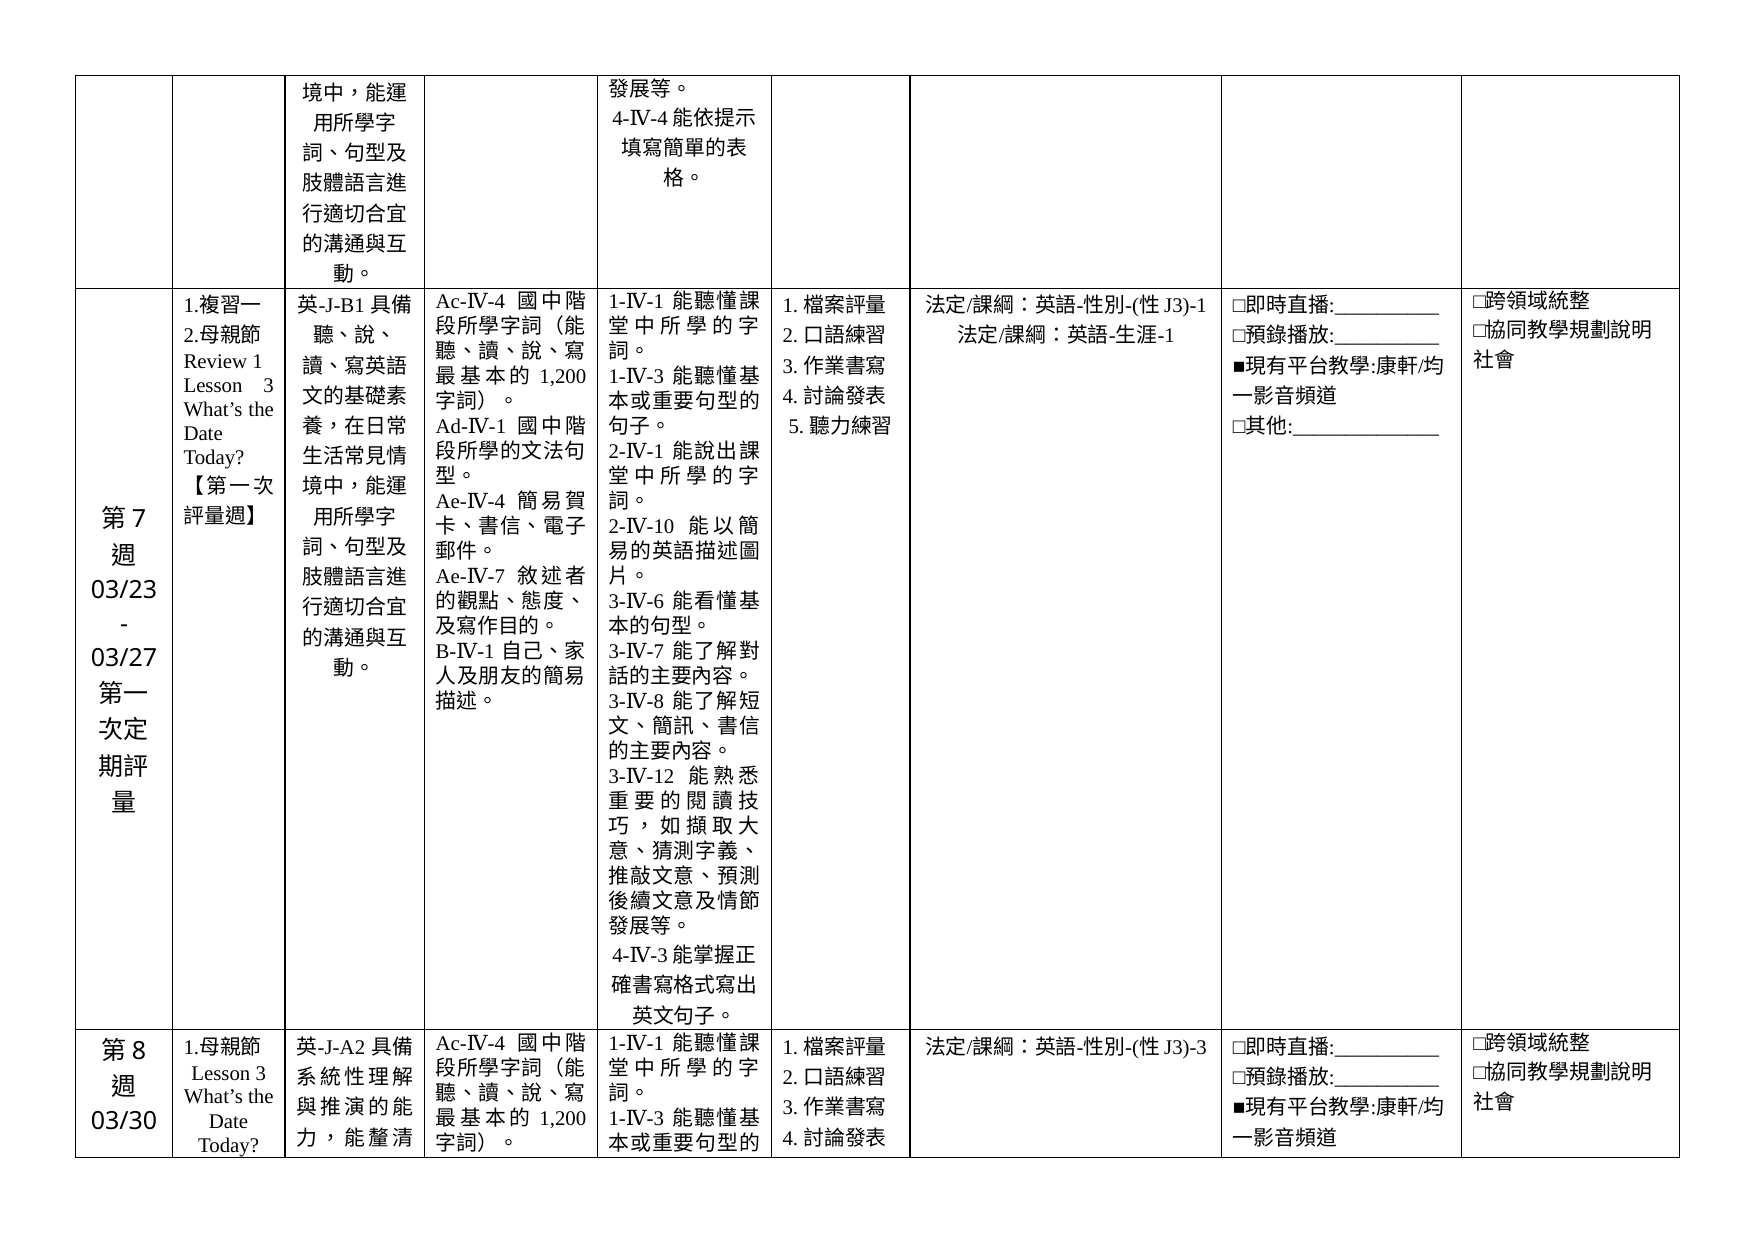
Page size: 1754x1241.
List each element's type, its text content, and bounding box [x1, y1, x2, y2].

table_cell [76, 76, 172, 287]
table_cell 發展等。 4-Ⅳ-4 能依提示填寫簡單的表格。 [598, 76, 771, 287]
table_cell □跨領域統整 □協同教學規劃說明 社會 [1462, 1030, 1679, 1157]
table_cell 1. 檔案評量 2. 口語練習 3. 作業書寫 4. 討論發表 5. 聽力練習 [772, 289, 909, 1029]
table_cell [1462, 76, 1679, 287]
table_cell 英-J-A2 具備系統性理解與推演的能力，能釐清 [286, 1030, 424, 1157]
table_cell 法定/課綱：英語-性別-(性J3)-3 [911, 1030, 1221, 1157]
table_cell [1222, 76, 1461, 287]
table_cell [772, 76, 909, 287]
table_cell □即時直播:__________ □預錄播放:__________ ■現有平台教學:康軒/均一影音頻道 [1222, 1030, 1461, 1157]
table_cell 1. 檔案評量 2. 口語練習 3. 作業書寫 4. 討論發表 [772, 1030, 909, 1157]
table_cell [911, 76, 1221, 287]
table_cell 1-Ⅳ-1 能聽懂課堂中所學的字詞。 1-Ⅳ-3 能聽懂基本或重要句型的 [598, 1030, 771, 1157]
table_cell 1.母親節 Lesson 3 What’s the Date Today? [173, 1030, 284, 1157]
table_cell Ac-Ⅳ-4 國中階段所學字詞（能聽、讀、說、寫最基本的1,200字詞）。 [425, 1030, 597, 1157]
table_cell Ac-Ⅳ-4 國中階段所學字詞（能聽、讀、說、寫最基本的1,200字詞）。 Ad-Ⅳ-1 國中階段所學的文法句型。 Ae-Ⅳ-4 簡易賀卡、書信、電子郵件。 Ae-Ⅳ-7 敘述者的觀點、態度、及寫作目的。 B-Ⅳ-1 自己、家人及朋友的簡易描述。 [425, 289, 597, 1029]
table_cell □即時直播:__________ □預錄播放:__________ ■現有平台教學:康軒/均一影音頻道 □其他:______________ [1222, 289, 1461, 1029]
table_cell [173, 76, 284, 287]
table_cell [425, 76, 597, 287]
table_cell 境中，能運用所學字詞、句型及肢體語言進行適切合宜的溝通與互動。 [286, 76, 424, 287]
table_cell 法定/課綱：英語-性別-(性J3)-1 法定/課綱：英語-生涯-1 [911, 289, 1221, 1029]
table_cell 第7週 03/23-03/27 第一次定期評量 [76, 289, 172, 1029]
table_cell 1.複習一 2.母親節 Review 1 Lesson 3 What’s the Date Today? 【第一次評量週】 [173, 289, 284, 1029]
table_cell □跨領域統整 □協同教學規劃說明 社會 [1462, 289, 1679, 1029]
table_cell 第8週 03/30- [76, 1030, 172, 1157]
table_cell 英-J-B1 具備聽、說、讀、寫英語文的基礎素養，在日常生活常見情境中，能運用所學字詞、句型及肢體語言進行適切合宜的溝通與互動。 [286, 289, 424, 1029]
table_cell 1-Ⅳ-1 能聽懂課堂中所學的字詞。 1-Ⅳ-3 能聽懂基本或重要句型的句子。 2-Ⅳ-1 能說出課堂中所學的字詞。 2-Ⅳ-10 能以簡易的英語描述圖片。 3-Ⅳ-6 能看懂基本的句型。 3-Ⅳ-7 能了解對話的主要內容。 3-Ⅳ-8 能了解短文、簡訊、書信的主要內容。 3-Ⅳ-12 能熟悉重要的閱讀技巧，如擷取大意、猜測字義、推敲文意、預測後續文意及情節發展等。 4-Ⅳ-3 能掌握正確書寫格式寫出英文句子。 [598, 289, 771, 1029]
